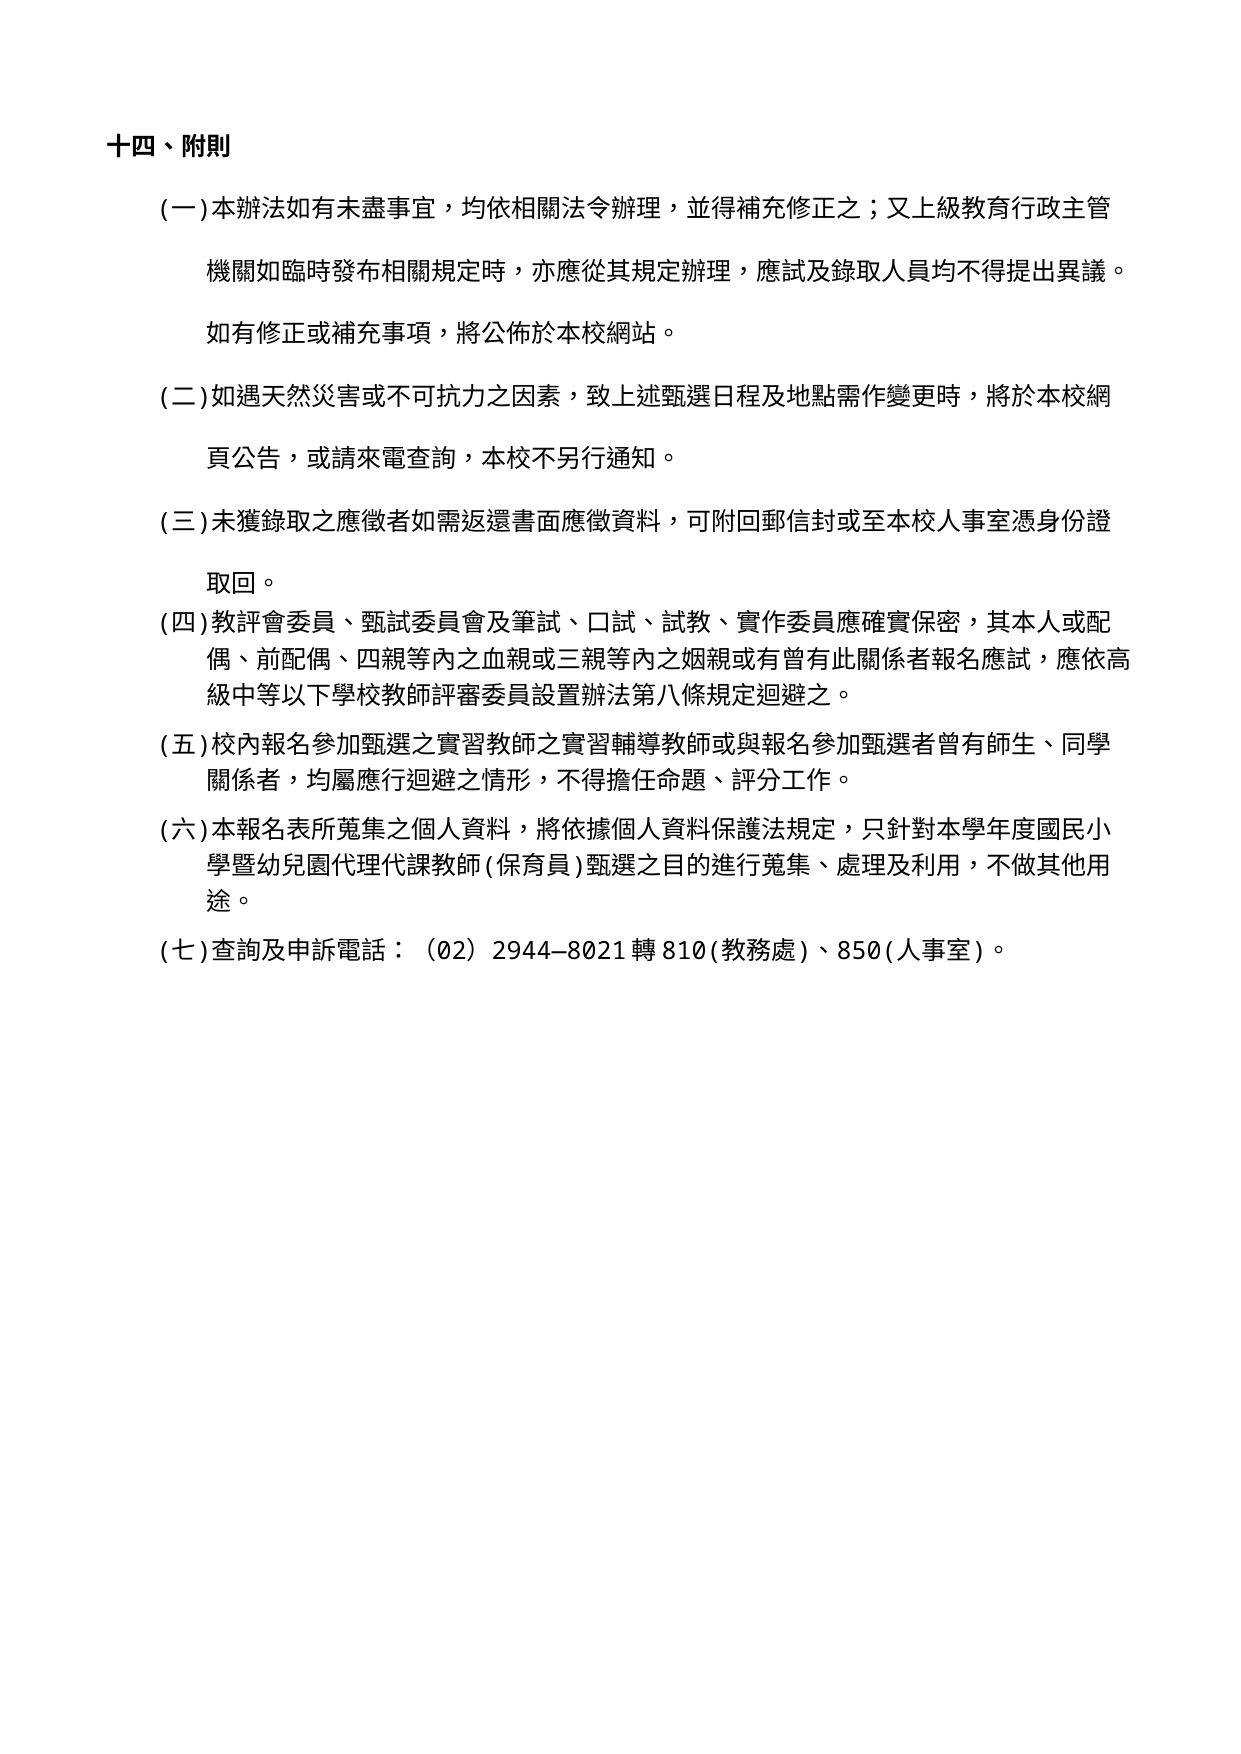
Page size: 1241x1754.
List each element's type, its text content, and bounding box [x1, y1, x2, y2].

text 十四、附則 [106, 103, 1134, 165]
text (四)教評會委員、甄試委員會及筆試、口試、試教、實作委員應確實保密，其本人或配偶、前配偶、四親等內之血親或三親等內之姻親或有曾有此關係者報名應試，應依高級中等以下學校教師評審委員設置辦法第八條規定迴避之。 [156, 603, 1134, 712]
text (七)查詢及申訴電話：（02）2944—8021轉810(教務處)、850(人事室)。 [156, 930, 1134, 967]
text (二)如遇天然災害或不可抗力之因素，致上述甄選日程及地點需作變更時，將於本校網頁公告，或請來電查詢，本校不另行通知。 [156, 353, 1134, 478]
text (一)本辦法如有未盡事宜，均依相關法令辦理，並得補充修正之；又上級教育行政主管機關如臨時發布相關規定時，亦應從其規定辦理，應試及錄取人員均不得提出異議。如有修正或補充事項，將公佈於本校網站。 [156, 165, 1134, 353]
text (三)未獲錄取之應徵者如需返還書面應徵資料，可附回郵信封或至本校人事室憑身份證取回。 [156, 478, 1134, 603]
text (六)本報名表所蒐集之個人資料，將依據個人資料保護法規定，只針對本學年度國民小學暨幼兒園代理代課教師(保育員)甄選之目的進行蒐集、處理及利用，不做其他用途。 [156, 809, 1134, 918]
text (五)校內報名參加甄選之實習教師之實習輔導教師或與報名參加甄選者曾有師生、同學關係者，均屬應行迴避之情形，不得擔任命題、評分工作。 [156, 724, 1134, 797]
